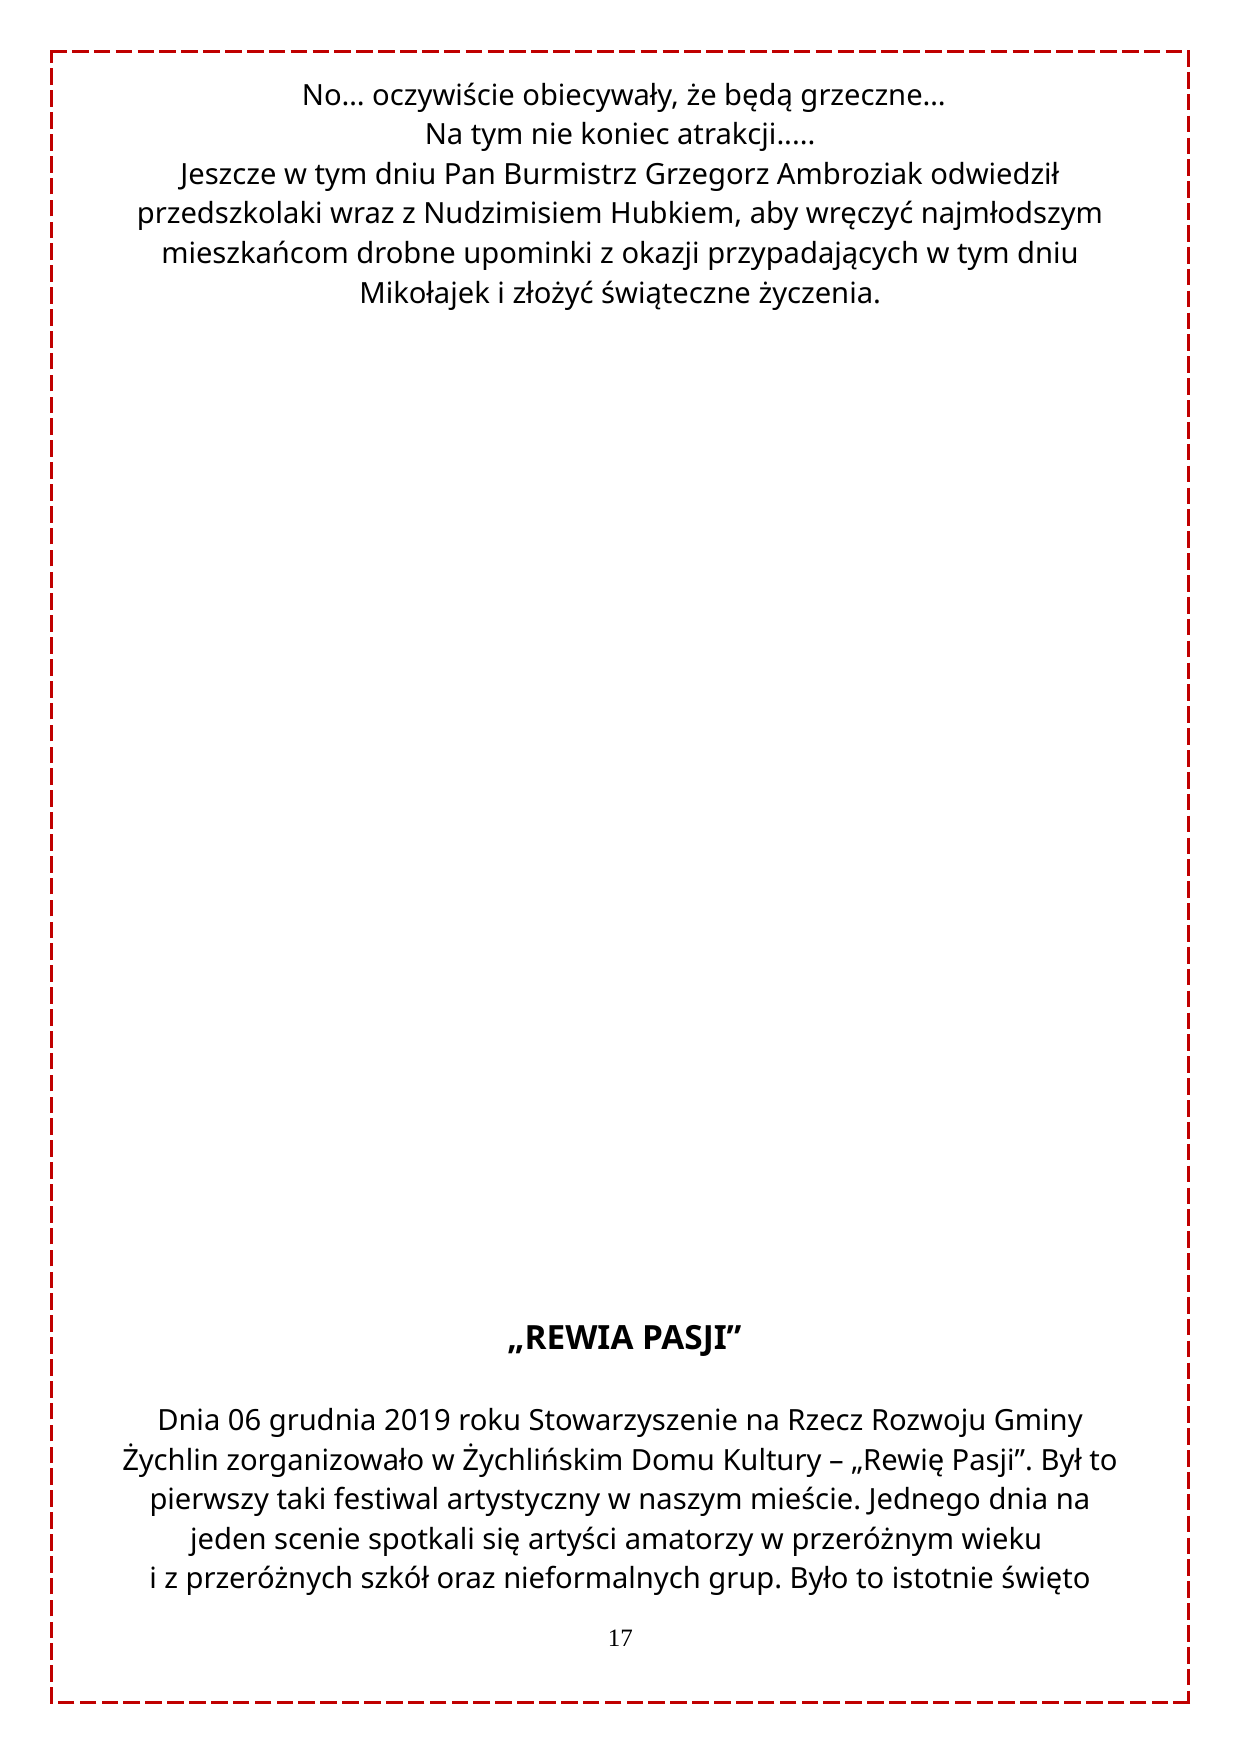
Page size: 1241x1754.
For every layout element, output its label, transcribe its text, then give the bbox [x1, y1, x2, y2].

text Dnia 06 grudnia 2019 roku Stowarzyszenie na Rzecz Rozwoju Gminy Żychlin zorganizowało w Żychlińskim Domu Kultury – „Rewię Pasji”. Był to pierwszy taki festiwal artystyczny w naszym mieście. Jednego dnia na jeden scenie spotkali się artyści amatorzy w przeróżnym wieku i z przeróżnych szkół oraz nieformalnych grup. Było to istotnie święto [118, 1399, 1122, 1597]
text Jeszcze w tym dniu Pan Burmistrz Grzegorz Ambroziak odwiedził przedszkolaki wraz z Nudzimisiem Hubkiem, aby wręczyć najmłodszym mieszkańcom drobne upominki z okazji przypadających w tym dniu Mikołajek i złożyć świąteczne życzenia. [118, 153, 1122, 312]
text No… oczywiście obiecywały, że będą grzeczne… Na tym nie koniec atrakcji..... [118, 74, 1122, 153]
text „REWIA PASJI” [118, 1314, 1122, 1359]
